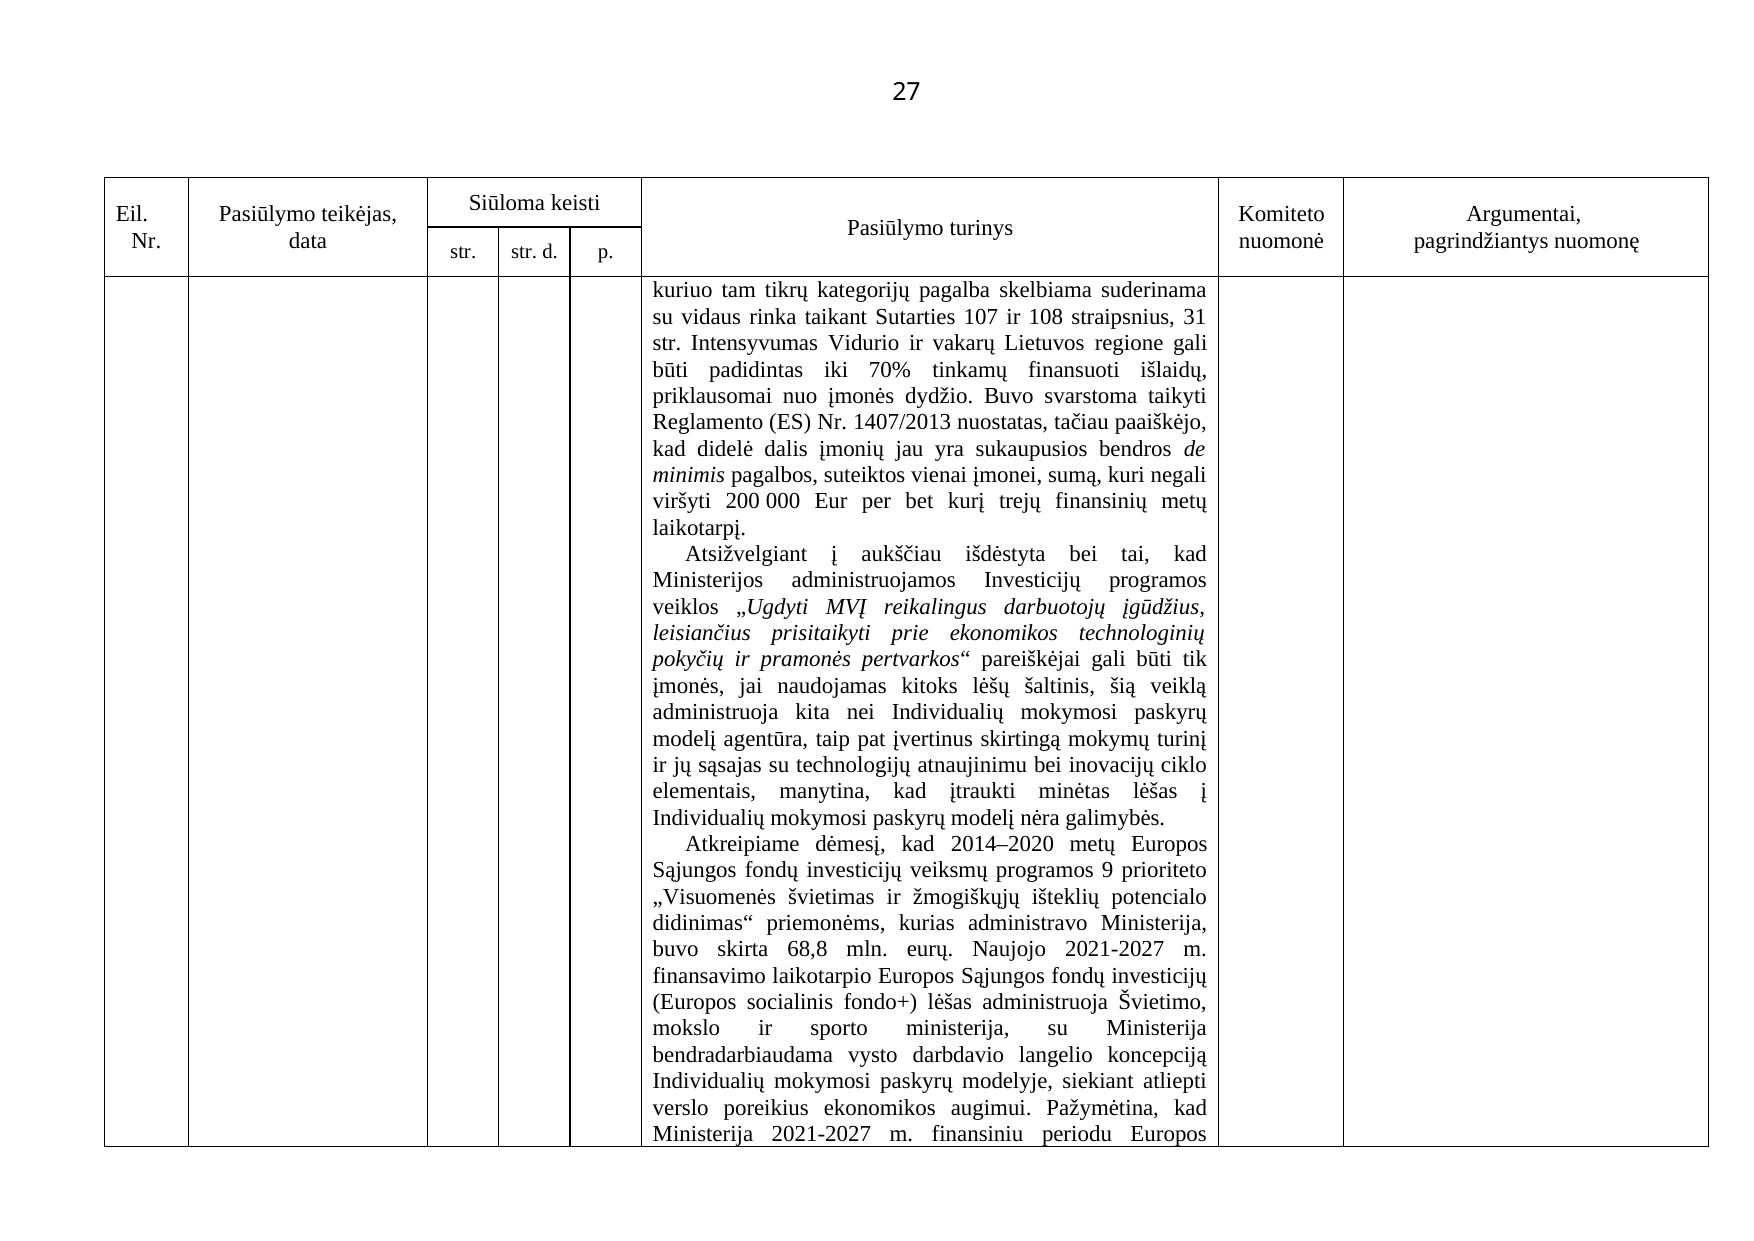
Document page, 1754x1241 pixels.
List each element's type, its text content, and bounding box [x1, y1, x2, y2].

table_cell str. d. [499, 228, 569, 276]
table_cell [428, 277, 498, 1146]
table_header Pasiūlymo teikėjas, data [189, 178, 427, 276]
table_header Eil. Nr. [105, 178, 188, 276]
table_cell [189, 277, 427, 1146]
table_cell kuriuo tam tikrų kategorijų pagalba skelbiama suderinama su vidaus rinka taikant Sutarties 107 ir 108 straipsnius, 31 str. Intensyvumas Vidurio ir vakarų Lietuvos regione gali būti padidintas iki 70% tinkamų finansuoti išlaidų, priklausomai nuo įmonės dydžio. Buvo svarstoma taikyti Reglamento (ES) Nr. 1407/2013 nuostatas, tačiau paaiškėjo, kad didelė dalis įmonių jau yra sukaupusios bendros de minimis pagalbos, suteiktos vienai įmonei, sumą, kuri negali viršyti 200 000 Eur per bet kurį trejų finansinių metų laikotarpį. Atsižvelgiant į aukščiau išdėstyta bei tai, kad Ministerijos administruojamos Investicijų programos veiklos „Ugdyti MVĮ reikalingus darbuotojų įgūdžius, leisiančius prisitaikyti prie ekonomikos technologinių pokyčių ir pramonės pertvarkos“ pareiškėjai gali būti tik įmonės, jai naudojamas kitoks lėšų šaltinis, šią veiklą administruoja kita nei Individualių mokymosi paskyrų modelį agentūra, taip pat įvertinus skirtingą mokymų turinį ir jų sąsajas su technologijų atnaujinimu bei inovacijų ciklo elementais, manytina, kad įtraukti minėtas lėšas į Individualių mokymosi paskyrų modelį nėra galimybės. Atkreipiame dėmesį, kad 2014–2020 metų Europos Sąjungos fondų investicijų veiksmų programos 9 prioriteto „Visuomenės švietimas ir žmogiškųjų išteklių potencialo didinimas“ priemonėms, kurias administravo Ministerija, buvo skirta 68,8 mln. eurų. Naujojo 2021-2027 m. finansavimo laikotarpio Europos Sąjungos fondų investicijų (Europos socialinis fondo+) lėšas administruoja Švietimo, mokslo ir sporto ministerija, su Ministerija bendradarbiaudama vysto darbdavio langelio koncepciją Individualių mokymosi paskyrų modelyje, siekiant atliepti verslo poreikius ekonomikos augimui. Pažymėtina, kad Ministerija 2021-2027 m. finansiniu periodu Europos [642, 277, 1218, 1146]
table_cell str. [428, 228, 498, 276]
table_cell [499, 277, 569, 1146]
table_cell [105, 277, 188, 1146]
table_header Pasiūlymo turinys [642, 178, 1218, 276]
table_header Argumentai, pagrindžiantys nuomonę [1344, 178, 1708, 276]
table_cell p. [571, 228, 641, 276]
table_header Siūloma keisti [428, 178, 641, 226]
table_header Komiteto nuomonė [1219, 178, 1343, 276]
table_cell [1344, 277, 1708, 1146]
table_cell [571, 277, 641, 1146]
table_cell [1219, 277, 1343, 1146]
